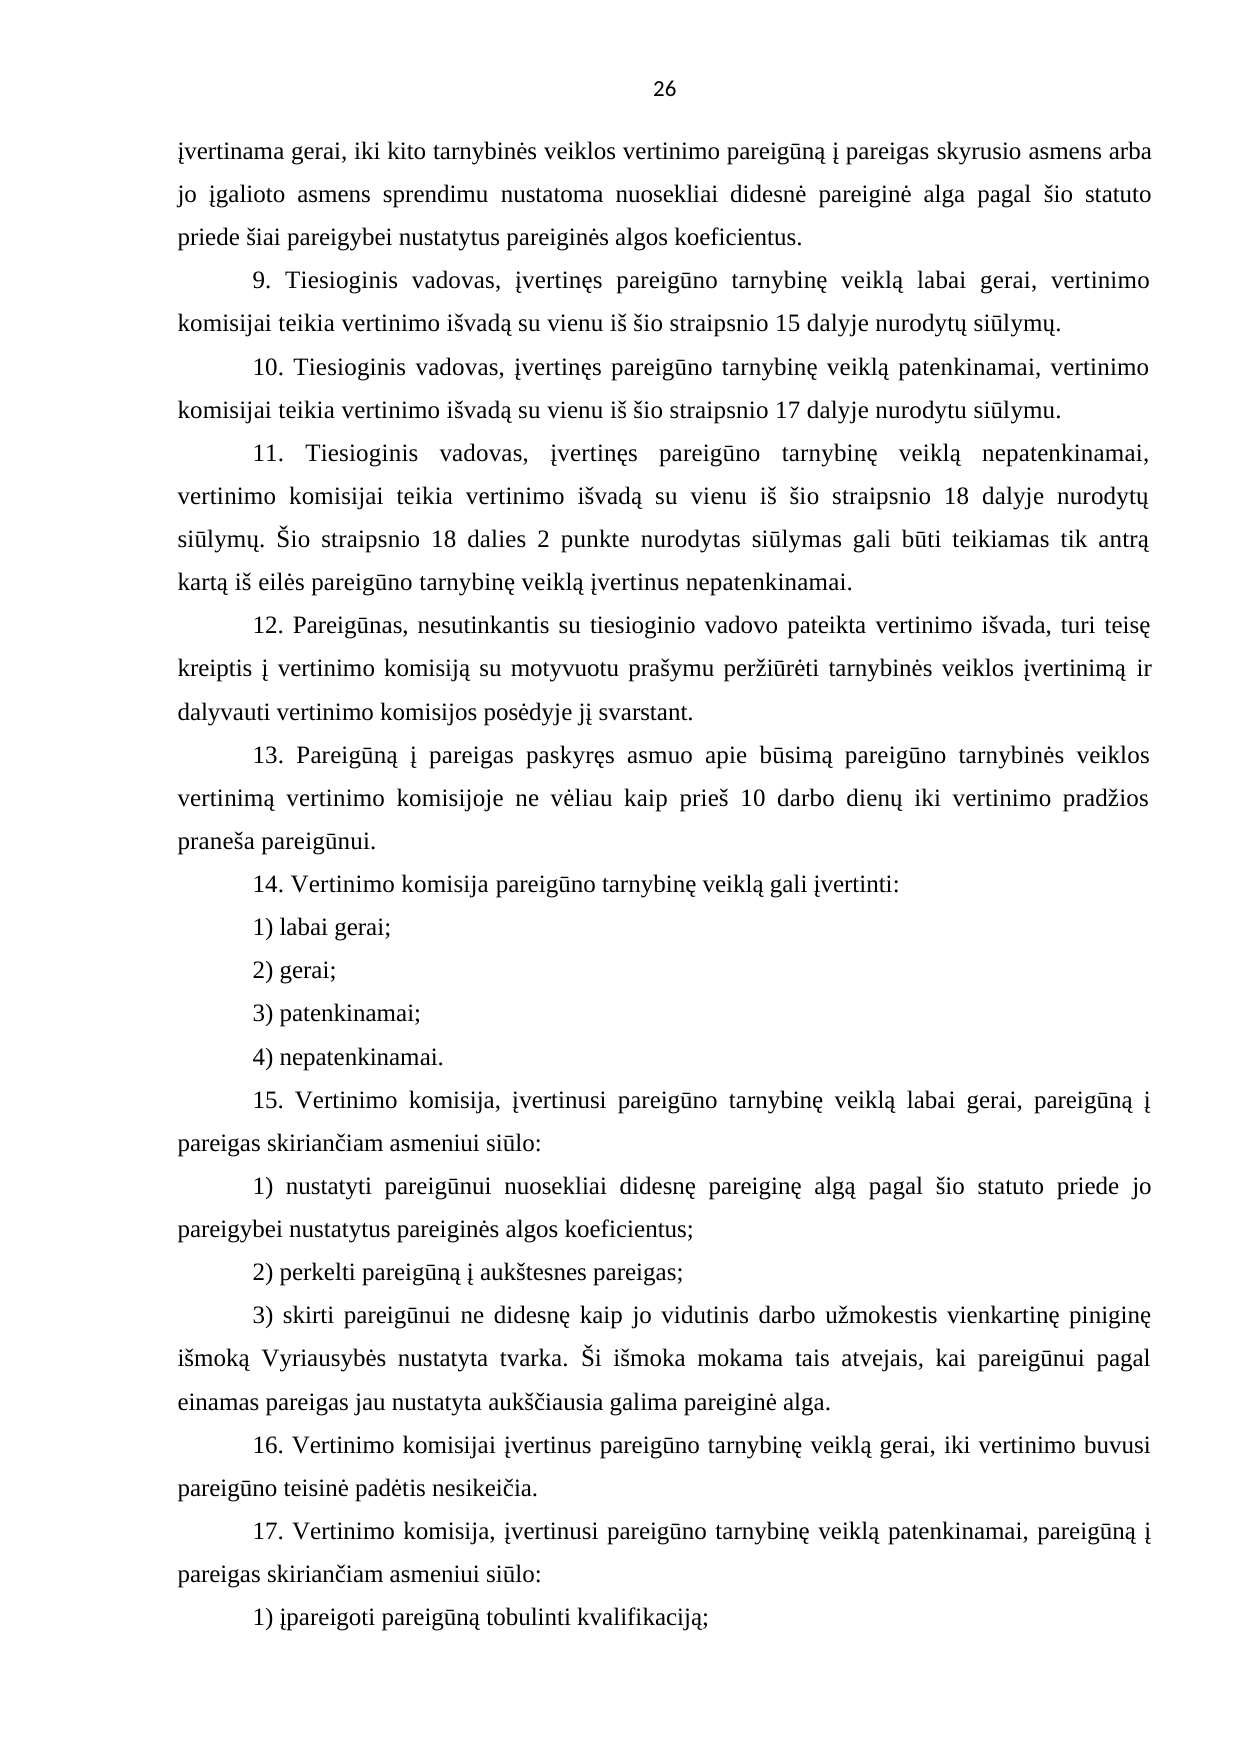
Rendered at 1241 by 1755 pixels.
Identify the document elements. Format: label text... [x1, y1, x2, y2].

text 9. Tiesioginis vadovas, įvertinęs pareigūno tarnybinę veiklą labai gerai, vertinimo komisijai teikia vertinimo išvadą su vienu iš šio straipsnio 15 dalyje nurodytų siūlymų. [177, 265, 1152, 337]
text 16. Vertinimo komisijai įvertinus pareigūno tarnybinę veiklą gerai, iki vertinimo buvusi pareigūno teisinė padėtis nesikeičia. [177, 1430, 1152, 1502]
text įvertinama gerai, iki kito tarnybinės veiklos vertinimo pareigūną į pareigas skyrusio asmens arba jo įgalioto asmens sprendimu nustatoma nuosekliai didesnė pareiginė alga pagal šio statuto priede šiai pareigybei nustatytus pareiginės algos koeficientus. [177, 136, 1152, 251]
text 15. Vertinimo komisija, įvertinusi pareigūno tarnybinę veiklą labai gerai, pareigūną į pareigas skiriančiam asmeniui siūlo: [177, 1085, 1152, 1157]
text 1) labai gerai; [177, 912, 1152, 941]
text 10. Tiesioginis vadovas, įvertinęs pareigūno tarnybinę veiklą patenkinamai, vertinimo komisijai teikia vertinimo išvadą su vienu iš šio straipsnio 17 dalyje nurodytu siūlymu. [177, 352, 1152, 423]
text 2) perkelti pareigūną į aukštesnes pareigas; [177, 1257, 1152, 1286]
text 14. Vertinimo komisija pareigūno tarnybinę veiklą gali įvertinti: [177, 869, 1152, 898]
text 12. Pareigūnas, nesutinkantis su tiesioginio vadovo pateikta vertinimo išvada, turi teisę kreiptis į vertinimo komisiją su motyvuotu prašymu peržiūrėti tarnybinės veiklos įvertinimą ir dalyvauti vertinimo komisijos posėdyje jį svarstant. [177, 610, 1152, 725]
text 1) įpareigoti pareigūną tobulinti kvalifikaciją; [177, 1602, 1152, 1631]
text 1) nustatyti pareigūnui nuosekliai didesnę pareiginę algą pagal šio statuto priede jo pareigybei nustatytus pareiginės algos koeficientus; [177, 1171, 1152, 1243]
text 3) skirti pareigūnui ne didesnę kaip jo vidutinis darbo užmokestis vienkartinę piniginę išmoką Vyriausybės nustatyta tvarka. Ši išmoka mokama tais atvejais, kai pareigūnui pagal einamas pareigas jau nustatyta aukščiausia galima pareiginė alga. [177, 1300, 1152, 1415]
text 3) patenkinamai; [177, 998, 1152, 1027]
text 4) nepatenkinamai. [177, 1042, 1152, 1070]
text 11. Tiesioginis vadovas, įvertinęs pareigūno tarnybinę veiklą nepatenkinamai, vertinimo komisijai teikia vertinimo išvadą su vienu iš šio straipsnio 18 dalyje nurodytų siūlymų. Šio straipsnio 18 dalies 2 punkte nurodytas siūlymas gali būti teikiamas tik antrą kartą iš eilės pareigūno tarnybinę veiklą įvertinus nepatenkinamai. [177, 438, 1152, 596]
text 17. Vertinimo komisija, įvertinusi pareigūno tarnybinę veiklą patenkinamai, pareigūną į pareigas skiriančiam asmeniui siūlo: [177, 1516, 1152, 1588]
text 13. Pareigūną į pareigas paskyręs asmuo apie būsimą pareigūno tarnybinės veiklos vertinimą vertinimo komisijoje ne vėliau kaip prieš 10 darbo dienų iki vertinimo pradžios praneša pareigūnui. [177, 740, 1152, 855]
text 2) gerai; [177, 955, 1152, 984]
